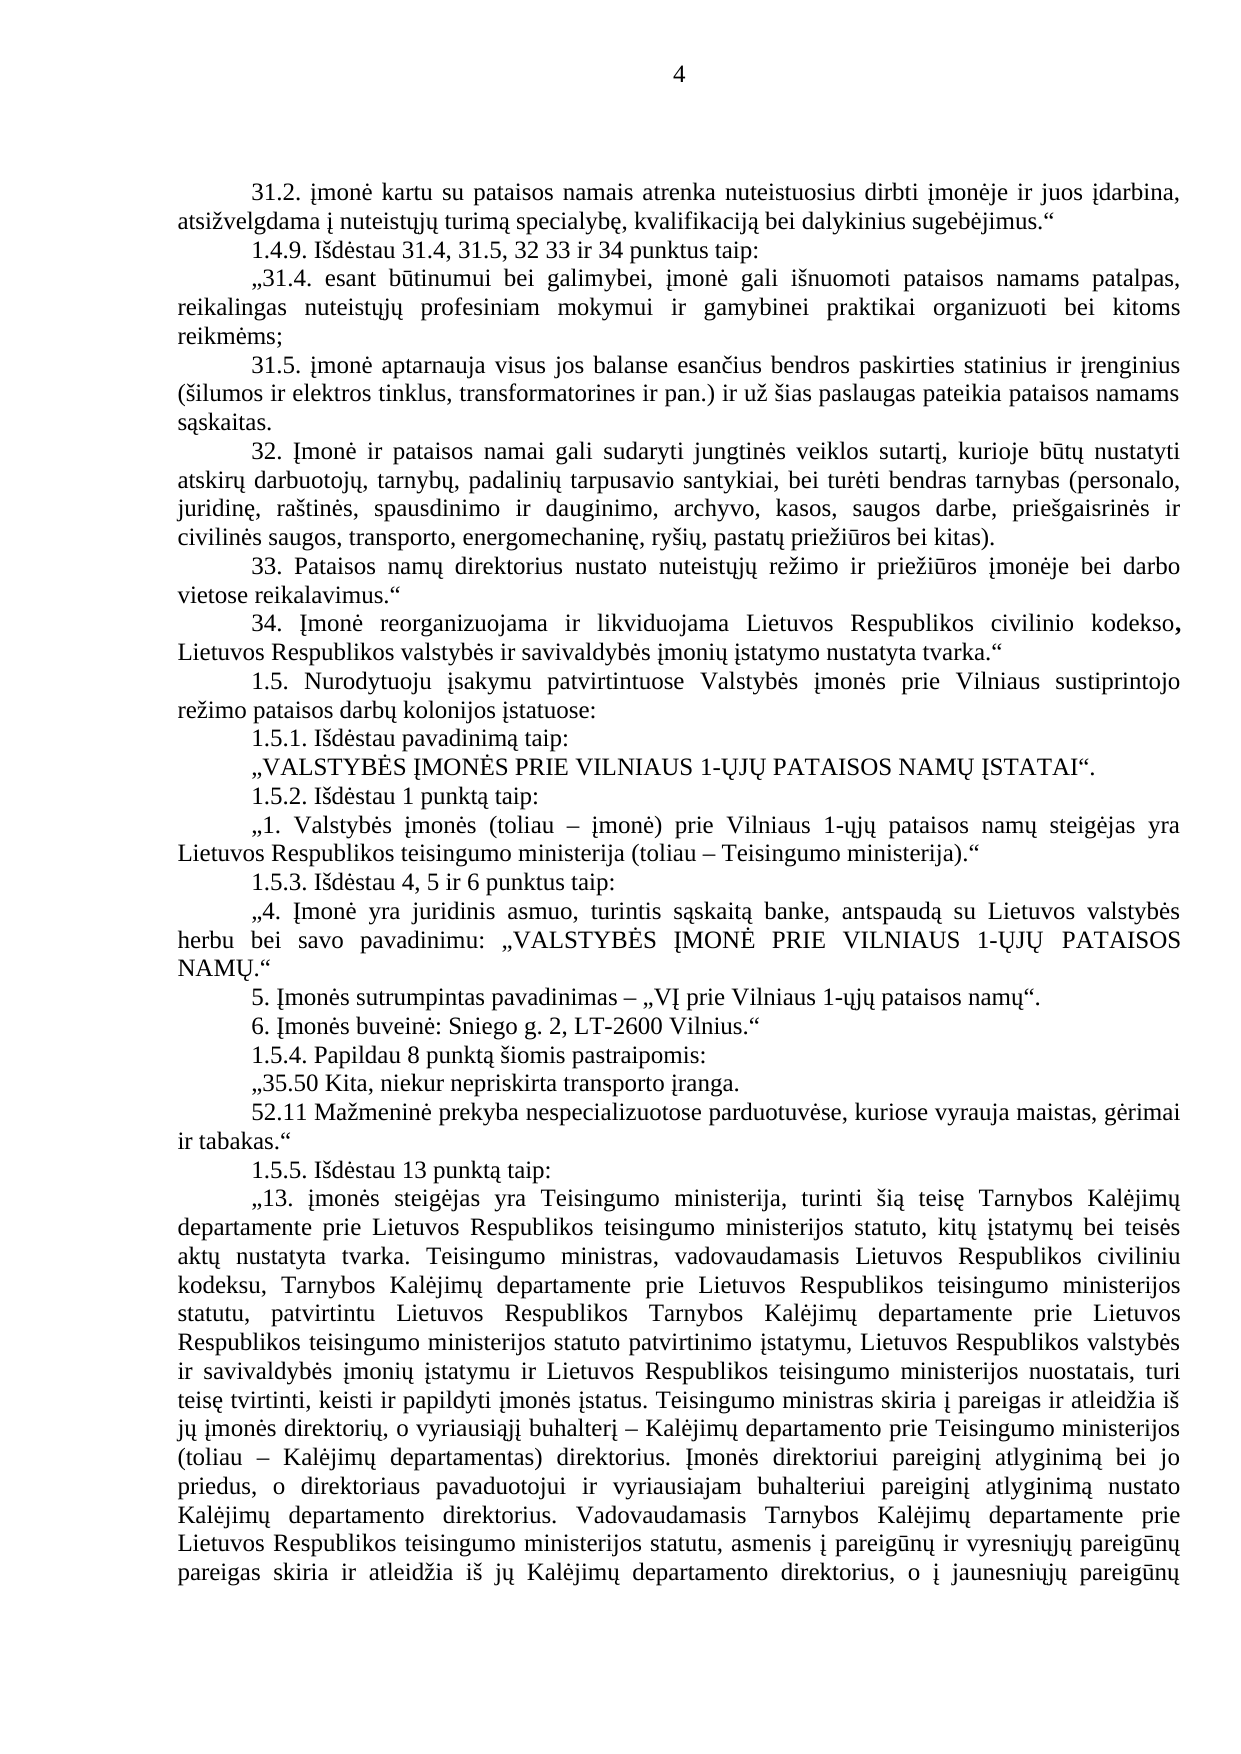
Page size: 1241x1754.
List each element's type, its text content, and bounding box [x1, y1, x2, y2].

text 52.11 Mažmeninė prekyba nespecializuotose parduotuvėse, kuriose vyrauja maistas, gėrimai ir tabakas.“ [177, 1097, 1181, 1155]
text „4. Įmonė yra juridinis asmuo, turintis sąskaitą banke, antspaudą su Lietuvos valstybės herbu bei savo pavadinimu: „VALSTYBĖS ĮMONĖ PRIE VILNIAUS 1-ŲJŲ PATAISOS NAMŲ.“ [177, 896, 1181, 982]
text 33. Pataisos namų direktorius nustato nuteistųjų režimo ir priežiūros įmonėje bei darbo vietose reikalavimus.“ [177, 551, 1181, 608]
text „VALSTYBĖS ĮMONĖS PRIE VILNIAUS 1-ŲJŲ PATAISOS NAMŲ įstatai“. [177, 752, 1181, 781]
text „31.4. esant būtinumui bei galimybei, įmonė gali išnuomoti pataisos namams patalpas, reikalingas nuteistųjų profesiniam mokymui ir gamybinei praktikai organizuoti bei kitoms reikmėms; [177, 263, 1181, 350]
text 1.5.2. Išdėstau 1 punktą taip: [177, 781, 1181, 810]
text „35.50 Kita, niekur nepriskirta transporto įranga. [177, 1068, 1181, 1097]
text 1.5. Nurodytuoju įsakymu patvirtintuose Valstybės įmonės prie Vilniaus sustiprintojo režimo pataisos darbų kolonijos įstatuose: [177, 666, 1181, 723]
text 31.5. įmonė aptarnauja visus jos balanse esančius bendros paskirties statinius ir įrenginius (šilumos ir elektros tinklus, transformatorines ir pan.) ir už šias paslaugas pateikia pataisos namams sąskaitas. [177, 350, 1181, 436]
text 1.5.5. Išdėstau 13 punktą taip: [177, 1155, 1181, 1183]
text 34. Įmonė reorganizuojama ir likviduojama Lietuvos Respublikos civilinio kodekso, Lietuvos Respublikos valstybės ir savivaldybės įmonių įstatymo nustatyta tvarka.“ [177, 608, 1181, 666]
text 1.5.4. Papildau 8 punktą šiomis pastraipomis: [177, 1040, 1181, 1068]
text 31.2. įmonė kartu su pataisos namais atrenka nuteistuosius dirbti įmonėje ir juos įdarbina, atsižvelgdama į nuteistųjų turimą specialybę, kvalifikaciją bei dalykinius sugebėjimus.“ [177, 177, 1181, 235]
text 6. Įmonės buveinė: Sniego g. 2, LT-2600 Vilnius.“ [177, 1011, 1181, 1040]
text „13. įmonės steigėjas yra Teisingumo ministerija, turinti šią teisę Tarnybos Kalėjimų departamente prie Lietuvos Respublikos teisingumo ministerijos statuto, kitų įstatymų bei teisės aktų nustatyta tvarka. Teisingumo ministras, vadovaudamasis Lietuvos Respublikos civiliniu kodeksu, Tarnybos Kalėjimų departamente prie Lietuvos Respublikos teisingumo ministerijos statutu, patvirtintu Lietuvos Respublikos Tarnybos Kalėjimų departamente prie Lietuvos Respublikos teisingumo ministerijos statuto patvirtinimo įstatymu, Lietuvos Respublikos valstybės ir savivaldybės įmonių įstatymu ir Lietuvos Respublikos teisingumo ministerijos nuostatais, turi teisę tvirtinti, keisti ir papildyti įmonės įstatus. Teisingumo ministras skiria į pareigas ir atleidžia iš jų įmonės direktorių, o vyriausiąjį buhalterį – Kalėjimų departamento prie Teisingumo ministerijos (toliau – Kalėjimų departamentas) direktorius. Įmonės direktoriui pareiginį atlyginimą bei jo priedus, o direktoriaus pavaduotojui ir vyriausiajam buhalteriui pareiginį atlyginimą nustato Kalėjimų departamento direktorius. Vadovaudamasis Tarnybos Kalėjimų departamente prie Lietuvos Respublikos teisingumo ministerijos statutu, asmenis į pareigūnų ir vyresniųjų pareigūnų pareigas skiria ir atleidžia iš jų Kalėjimų departamento direktorius, o į jaunesniųjų pareigūnų [177, 1183, 1181, 1586]
text „1. Valstybės įmonės (toliau – įmonė) prie Vilniaus 1-ųjų pataisos namų steigėjas yra Lietuvos Respublikos teisingumo ministerija (toliau – Teisingumo ministerija).“ [177, 810, 1181, 867]
text 1.5.1. Išdėstau pavadinimą taip: [177, 723, 1181, 752]
text 32. Įmonė ir pataisos namai gali sudaryti jungtinės veiklos sutartį, kurioje būtų nustatyti atskirų darbuotojų, tarnybų, padalinių tarpusavio santykiai, bei turėti bendras tarnybas (personalo, juridinę, raštinės, spausdinimo ir dauginimo, archyvo, kasos, saugos darbe, priešgaisrinės ir civilinės saugos, transporto, energomechaninę, ryšių, pastatų priežiūros bei kitas). [177, 436, 1181, 551]
text 5. Įmonės sutrumpintas pavadinimas – „VĮ prie Vilniaus 1-ųjų pataisos namų“. [177, 982, 1181, 1011]
text 1.4.9. Išdėstau 31.4, 31.5, 32 33 ir 34 punktus taip: [177, 235, 1181, 263]
text 1.5.3. Išdėstau 4, 5 ir 6 punktus taip: [177, 867, 1181, 896]
